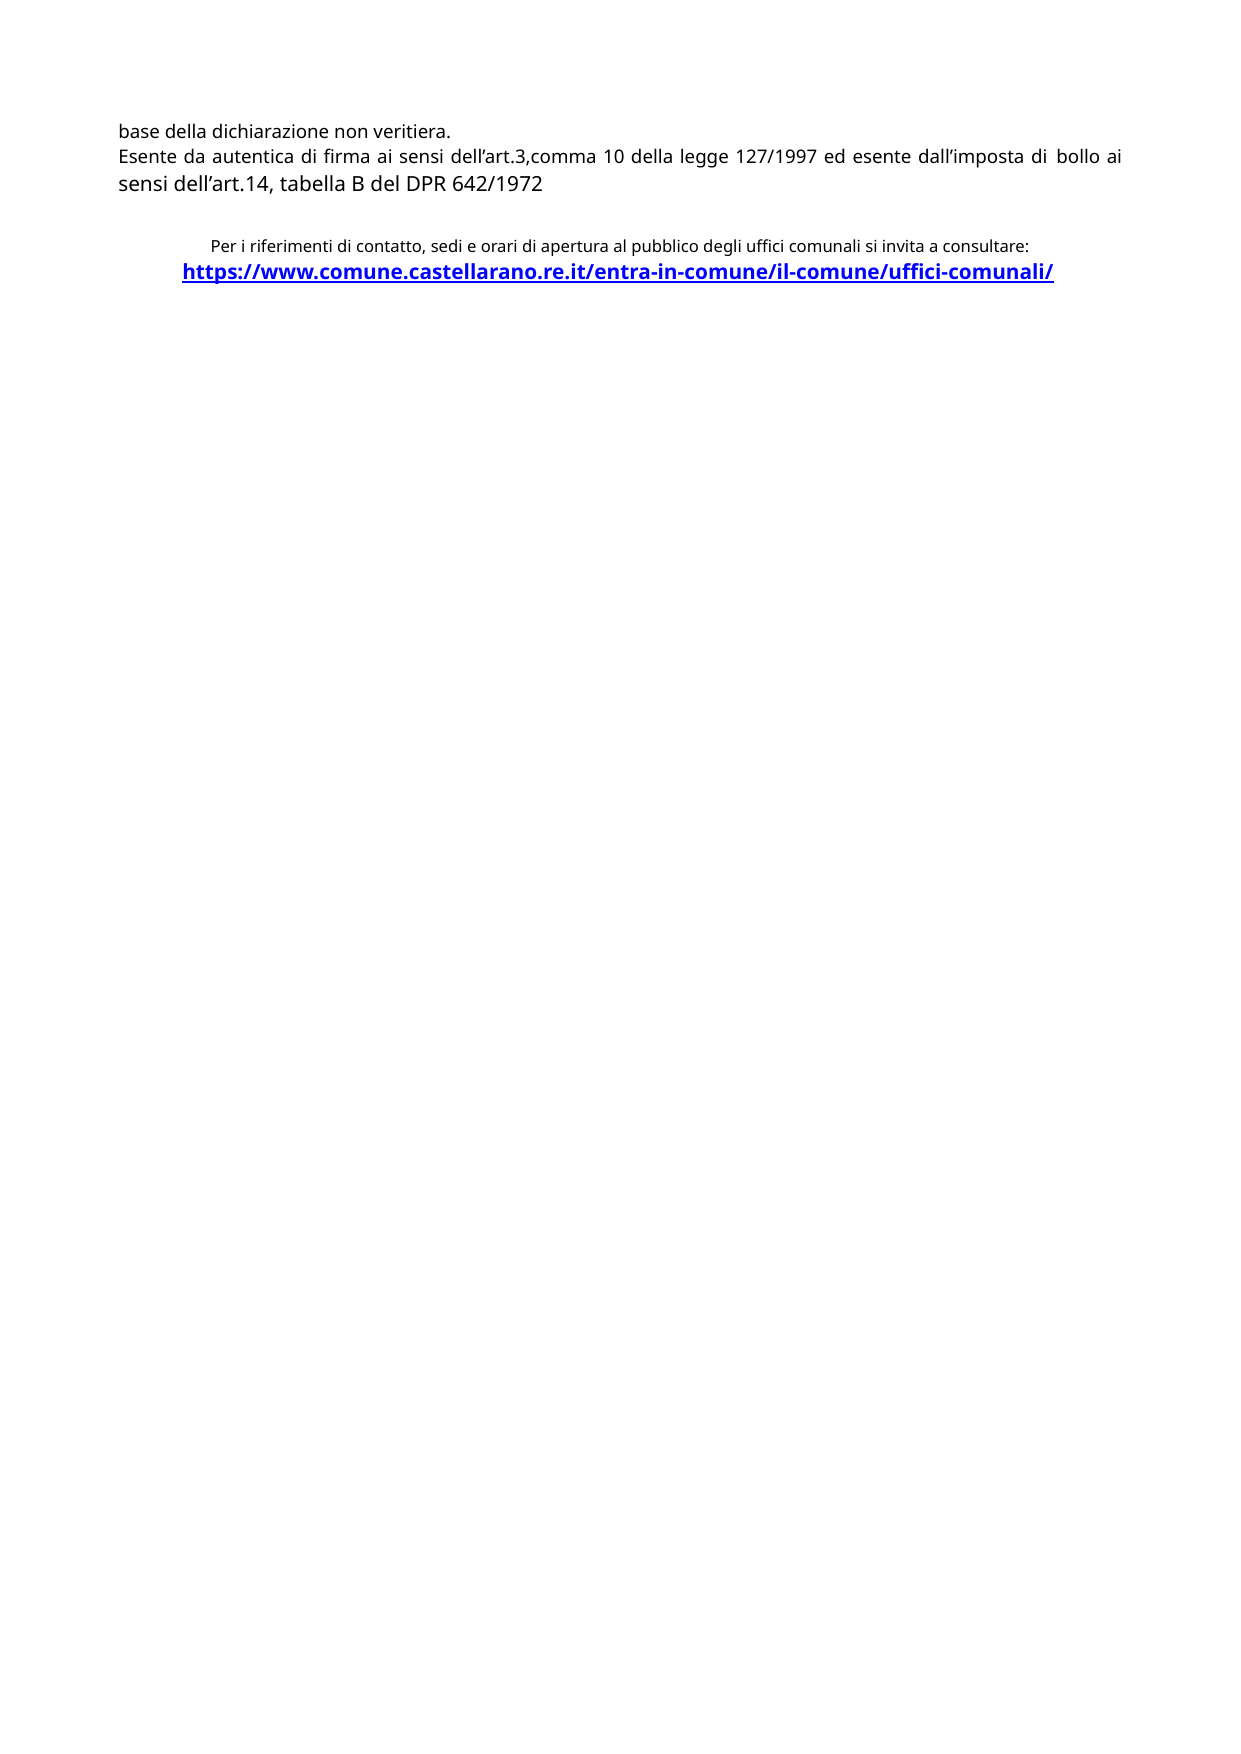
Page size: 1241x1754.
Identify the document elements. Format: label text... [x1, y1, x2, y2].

text https://www.comune.castellarano.re.it/entra-in-comune/il-comune/uffici-comunali/ [118, 257, 1122, 286]
text Esente da autentica di firma ai sensi dell’art.3,comma 10 della legge 127/1997 ed esente dall’imposta di bollo ai sensi dell’art.14, tabella B del DPR 642/1972 [118, 144, 1122, 198]
text base della dichiarazione non veritiera. [118, 118, 1122, 144]
text Per i riferimenti di contatto, sedi e orari di apertura al pubblico degli uffici comunali si invita a consultare: [118, 234, 1122, 257]
